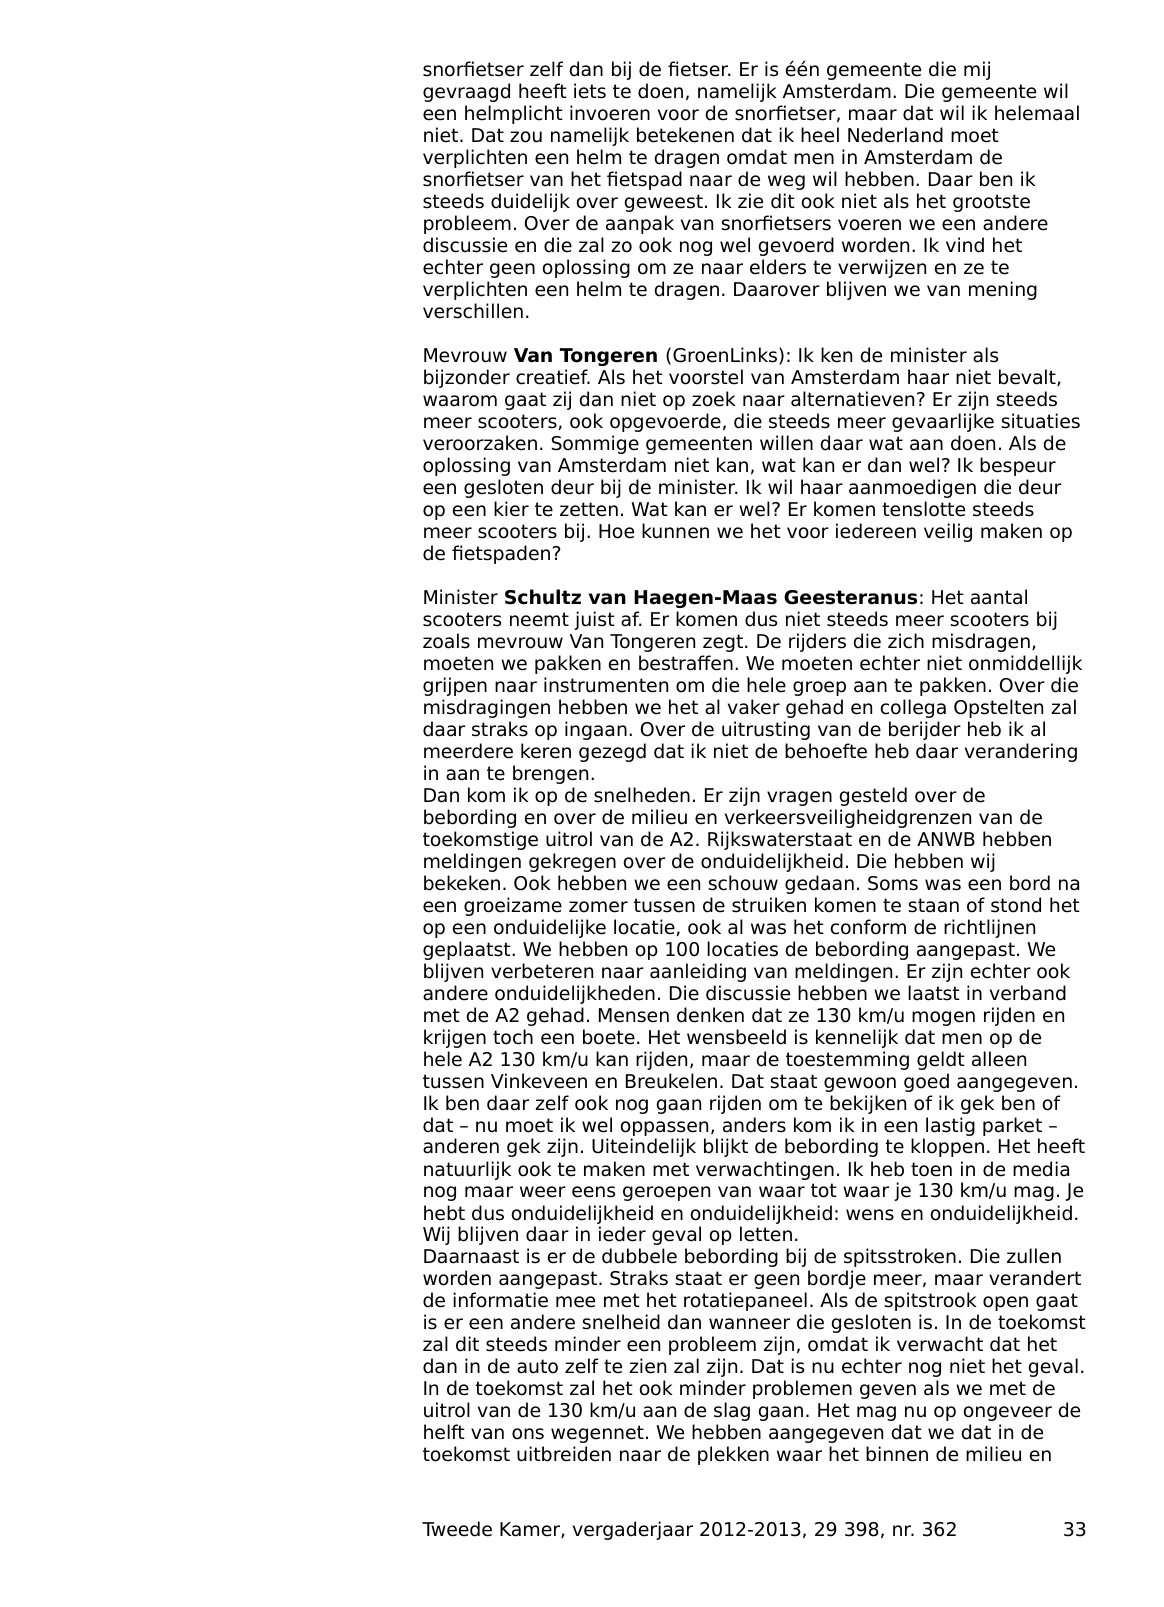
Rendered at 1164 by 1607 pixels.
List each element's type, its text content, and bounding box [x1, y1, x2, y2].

text Dan kom ik op de snelheden. Er zijn vragen gesteld over de bebording en over de milieu en verkeersveiligheidgrenzen van de toekomstige uitrol van de A2. Rijkswaterstaat en de ANWB hebben meldingen gekregen over de onduidelijkheid. Die hebben wij bekeken. Ook hebben we een schouw gedaan. Soms was een bord na een groeizame zomer tussen de struiken komen te staan of stond het op een onduidelijke locatie, ook al was het conform de richtlijnen geplaatst. We hebben op 100 locaties de bebording aangepast. We blijven verbeteren naar aanleiding van meldingen. Er zijn echter ook andere onduidelijkheden. Die discussie hebben we laatst in verband met de A2 gehad. Mensen denken dat ze 130 km/u mogen rijden en krijgen toch een boete. Het wensbeeld is kennelijk dat men op de hele A2 130 km/u kan rijden, maar de toestemming geldt alleen tussen Vinkeveen en Breukelen. Dat staat gewoon goed aangegeven. Ik ben daar zelf ook nog gaan rijden om te bekijken of ik gek ben of dat – nu moet ik wel oppassen, anders kom ik in een lastig parket – anderen gek zijn. Uiteindelijk blijkt de bebording te kloppen. Het heeft natuurlijk ook te maken met verwachtingen. Ik heb toen in de media nog maar weer eens geroepen van waar tot waar je 130 km/u mag. Je hebt dus onduidelijkheid en onduidelijkheid: wens en onduidelijkheid. Wij blijven daar in ieder geval op letten. [422, 785, 1087, 1246]
text Mevrouw Van Tongeren (GroenLinks): Ik ken de minister als bijzonder creatief. Als het voorstel van Amsterdam haar niet bevalt, waarom gaat zij dan niet op zoek naar alternatieven? Er zijn steeds meer scooters, ook opgevoerde, die steeds meer gevaarlijke situaties veroorzaken. Sommige gemeenten willen daar wat aan doen. Als de oplossing van Amsterdam niet kan, wat kan er dan wel? Ik bespeur een gesloten deur bij de minister. Ik wil haar aanmoedigen die deur op een kier te zetten. Wat kan er wel? Er komen tenslotte steeds meer scooters bij. Hoe kunnen we het voor iedereen veilig maken op de fietspaden? [422, 345, 1087, 565]
text snorfietser zelf dan bij de fietser. Er is één gemeente die mij gevraagd heeft iets te doen, namelijk Amsterdam. Die gemeente wil een helmplicht invoeren voor de snorfietser, maar dat wil ik helemaal niet. Dat zou namelijk betekenen dat ik heel Nederland moet verplichten een helm te dragen omdat men in Amsterdam de snorfietser van het fietspad naar de weg wil hebben. Daar ben ik steeds duidelijk over geweest. Ik zie dit ook niet als het grootste probleem. Over de aanpak van snorfietsers voeren we een andere discussie en die zal zo ook nog wel gevoerd worden. Ik vind het echter geen oplossing om ze naar elders te verwijzen en ze te verplichten een helm te dragen. Daarover blijven we van mening verschillen. [422, 59, 1087, 323]
text Minister Schultz van Haegen-Maas Geesteranus: Het aantal scooters neemt juist af. Er komen dus niet steeds meer scooters bij zoals mevrouw Van Tongeren zegt. De rijders die zich misdragen, moeten we pakken en bestraffen. We moeten echter niet onmiddellijk grijpen naar instrumenten om die hele groep aan te pakken. Over die misdragingen hebben we het al vaker gehad en collega Opstelten zal daar straks op ingaan. Over de uitrusting van de berijder heb ik al meerdere keren gezegd dat ik niet de behoefte heb daar verandering in aan te brengen. [422, 587, 1087, 785]
text Daarnaast is er de dubbele bebording bij de spitsstroken. Die zullen worden aangepast. Straks staat er geen bordje meer, maar verandert de informatie mee met het rotatiepaneel. Als de spitstrook open gaat is er een andere snelheid dan wanneer die gesloten is. In de toekomst zal dit steeds minder een probleem zijn, omdat ik verwacht dat het dan in de auto zelf te zien zal zijn. Dat is nu echter nog niet het geval. In de toekomst zal het ook minder problemen geven als we met de uitrol van de 130 km/u aan de slag gaan. Het mag nu op ongeveer de helft van ons wegennet. We hebben aangegeven dat we dat in de toekomst uitbreiden naar de plekken waar het binnen de milieu en [422, 1246, 1087, 1466]
